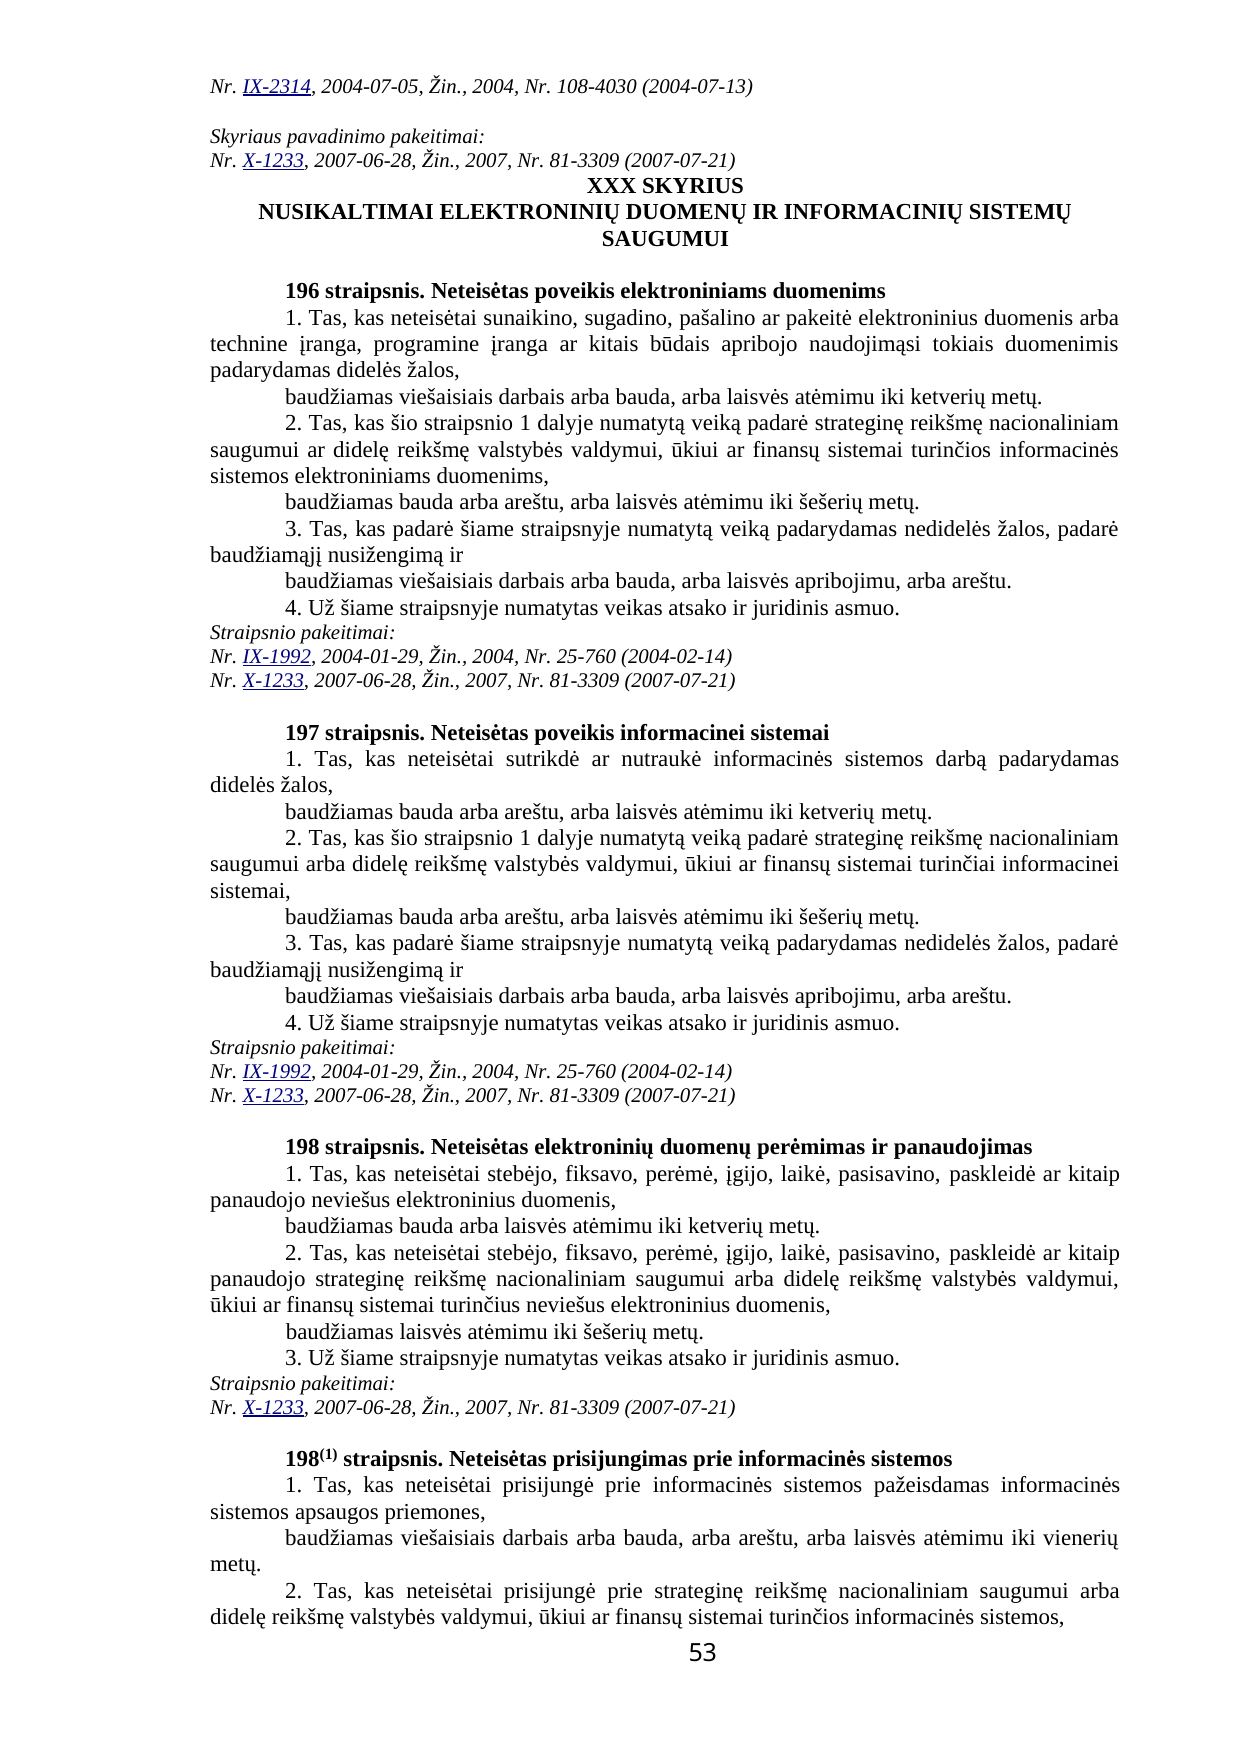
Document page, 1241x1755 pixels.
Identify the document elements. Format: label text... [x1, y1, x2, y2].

text Nr. X-1233, 2007-06-28, Žin., 2007, Nr. 81-3309 (2007-07-21) [210, 1395, 1120, 1419]
text 3. Tas, kas padarė šiame straipsnyje numatytą veiką padarydamas nedidelės žalos, padarė baudžiamąjį nusižengimą ir [210, 929, 1120, 982]
text 2. Tas, kas neteisėtai prisijungė prie strateginę reikšmę nacionaliniam saugumui arba didelę reikšmę valstybės valdymui, ūkiui ar finansų sistemai turinčios informacinės sistemos, [210, 1577, 1120, 1629]
text baudžiamas viešaisiais darbais arba bauda, arba laisvės apribojimu, arba areštu. [210, 567, 1120, 594]
text XXX SKYRIUS [210, 172, 1120, 198]
text baudžiamas viešaisiais darbais arba bauda, arba areštu, arba laisvės atėmimu iki vienerių metų. [210, 1524, 1120, 1577]
text Straipsnio pakeitimai: [210, 620, 1120, 644]
text NUSIKALTIMAI ELEKTRONINIŲ DUOMENŲ IR INFORMACINIŲ SISTEMŲ SAUGUMUI [210, 198, 1120, 251]
text 4. Už šiame straipsnyje numatytas veikas atsako ir juridinis asmuo. [210, 1008, 1120, 1035]
text 3. Tas, kas padarė šiame straipsnyje numatytą veiką padarydamas nedidelės žalos, padarė baudžiamąjį nusižengimą ir [210, 515, 1120, 567]
text Skyriaus pavadinimo pakeitimai: [210, 124, 1120, 148]
text Straipsnio pakeitimai: [210, 1035, 1120, 1059]
text 197 straipsnis. Neteisėtas poveikis informacinei sistemai [210, 719, 1120, 745]
text baudžiamas viešaisiais darbais arba bauda, arba laisvės apribojimu, arba areštu. [210, 982, 1120, 1008]
text 2. Tas, kas šio straipsnio 1 dalyje numatytą veiką padarė strateginę reikšmę nacionaliniam saugumui ar didelę reikšmę valstybės valdymui, ūkiui ar finansų sistemai turinčios informacinės sistemos elektroniniams duomenims, [210, 409, 1120, 488]
text Nr. IX-1992, 2004-01-29, Žin., 2004, Nr. 25-760 (2004-02-14) [210, 644, 1120, 668]
text 3. Už šiame straipsnyje numatytas veikas atsako ir juridinis asmuo. [210, 1344, 1120, 1371]
text Nr. X-1233, 2007-06-28, Žin., 2007, Nr. 81-3309 (2007-07-21) [210, 148, 1120, 172]
text 1. Tas, kas neteisėtai sutrikdė ar nutraukė informacinės sistemos darbą padarydamas didelės žalos, [210, 745, 1120, 798]
text baudžiamas bauda arba areštu, arba laisvės atėmimu iki ketverių metų. [210, 798, 1120, 824]
text Nr. IX-2314, 2004-07-05, Žin., 2004, Nr. 108-4030 (2004-07-13) [210, 73, 1120, 98]
text 198 straipsnis. Neteisėtas elektroninių duomenų perėmimas ir panaudojimas [210, 1133, 1120, 1160]
text baudžiamas bauda arba areštu, arba laisvės atėmimu iki šešerių metų. [210, 488, 1120, 515]
text 4. Už šiame straipsnyje numatytas veikas atsako ir juridinis asmuo. [210, 594, 1120, 620]
text 196 straipsnis. Neteisėtas poveikis elektroniniams duomenims [210, 277, 1120, 304]
text Nr. IX-1992, 2004-01-29, Žin., 2004, Nr. 25-760 (2004-02-14) [210, 1059, 1120, 1083]
text Straipsnio pakeitimai: [210, 1371, 1120, 1395]
text 1. Tas, kas neteisėtai prisijungė prie informacinės sistemos pažeisdamas informacinės sistemos apsaugos priemones, [210, 1471, 1120, 1524]
text Nr. X-1233, 2007-06-28, Žin., 2007, Nr. 81-3309 (2007-07-21) [210, 1083, 1120, 1107]
text 1. Tas, kas neteisėtai stebėjo, fiksavo, perėmė, įgijo, laikė, pasisavino, paskleidė ar kitaip panaudojo neviešus elektroninius duomenis, [210, 1160, 1120, 1212]
text 2. Tas, kas šio straipsnio 1 dalyje numatytą veiką padarė strateginę reikšmę nacionaliniam saugumui arba didelę reikšmę valstybės valdymui, ūkiui ar finansų sistemai turinčiai informacinei sistemai, [210, 824, 1120, 903]
text baudžiamas bauda arba laisvės atėmimu iki ketverių metų. [210, 1212, 1120, 1239]
text 2. Tas, kas neteisėtai stebėjo, fiksavo, perėmė, įgijo, laikė, pasisavino, paskleidė ar kitaip panaudojo strateginę reikšmę nacionaliniam saugumui arba didelę reikšmę valstybės valdymui, ūkiui ar finansų sistemai turinčius neviešus elektroninius duomenis, [210, 1239, 1120, 1318]
text 198(1) straipsnis. Neteisėtas prisijungimas prie informacinės sistemos [210, 1445, 1120, 1471]
text baudžiamas laisvės atėmimu iki šešerių metų. [210, 1318, 1106, 1344]
text 1. Tas, kas neteisėtai sunaikino, sugadino, pašalino ar pakeitė elektroninius duomenis arba technine įranga, programine įranga ar kitais būdais apribojo naudojimąsi tokiais duomenimis padarydamas didelės žalos, [210, 304, 1120, 383]
text Nr. X-1233, 2007-06-28, Žin., 2007, Nr. 81-3309 (2007-07-21) [210, 668, 1120, 692]
text baudžiamas bauda arba areštu, arba laisvės atėmimu iki šešerių metų. [210, 903, 1120, 929]
text baudžiamas viešaisiais darbais arba bauda, arba laisvės atėmimu iki ketverių metų. [210, 383, 1120, 409]
